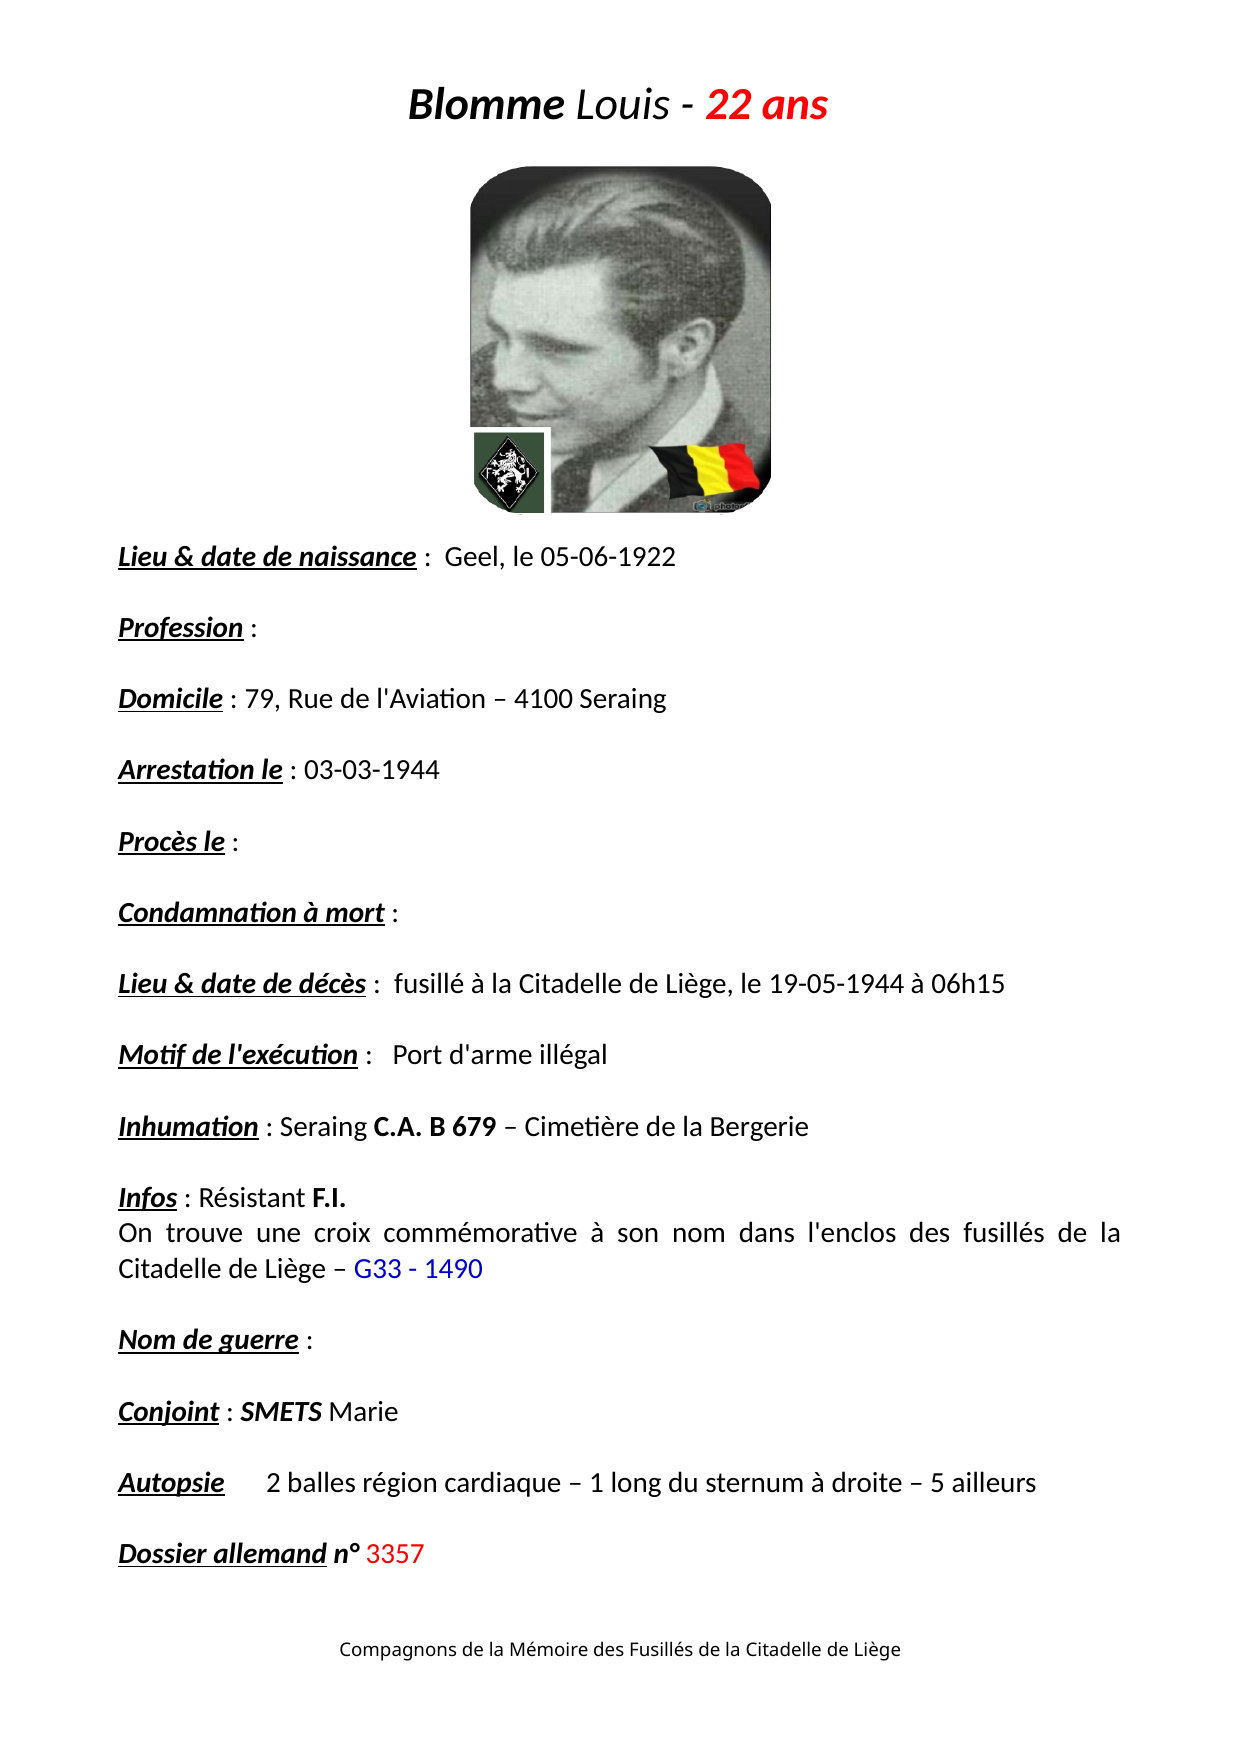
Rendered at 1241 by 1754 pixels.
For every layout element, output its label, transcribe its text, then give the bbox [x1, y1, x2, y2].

text Dossier allemand n° 3357 [118, 1535, 1122, 1571]
text Motif de l'exécution : Port d'arme illégal [118, 1036, 1122, 1072]
text Profession : [118, 609, 1122, 644]
text Inhumation : Seraing C.A. B 679 – Cimetière de la Bergerie [118, 1108, 1122, 1143]
text Lieu & date de décès : fusillé à la Citadelle de Liège, le 19-05-1944 à 06h15 [118, 965, 1122, 1001]
text Nom de guerre : [118, 1321, 1122, 1357]
text On trouve une croix commémorative à son nom dans l'enclos des fusillés de la Citadelle de Liège – G33 - 1490 [118, 1214, 1122, 1286]
text Infos : Résistant F.I. [118, 1179, 1122, 1214]
text Arrestation le : 03-03-1944 [118, 751, 1122, 787]
text Lieu & date de naissance : Geel, le 05-06-1922 [118, 538, 1122, 573]
text Blomme Louis - 22 ans [118, 75, 1122, 131]
text Domicile : 79, Rue de l'Aviation – 4100 Seraing [118, 680, 1122, 716]
text Conjoint : SMETS Marie [118, 1393, 1122, 1428]
text Autopsie 2 balles région cardiaque – 1 long du sternum à droite – 5 ailleurs [118, 1464, 1122, 1499]
text Procès le : [118, 823, 1122, 858]
text Condamnation à mort : [118, 894, 1122, 929]
